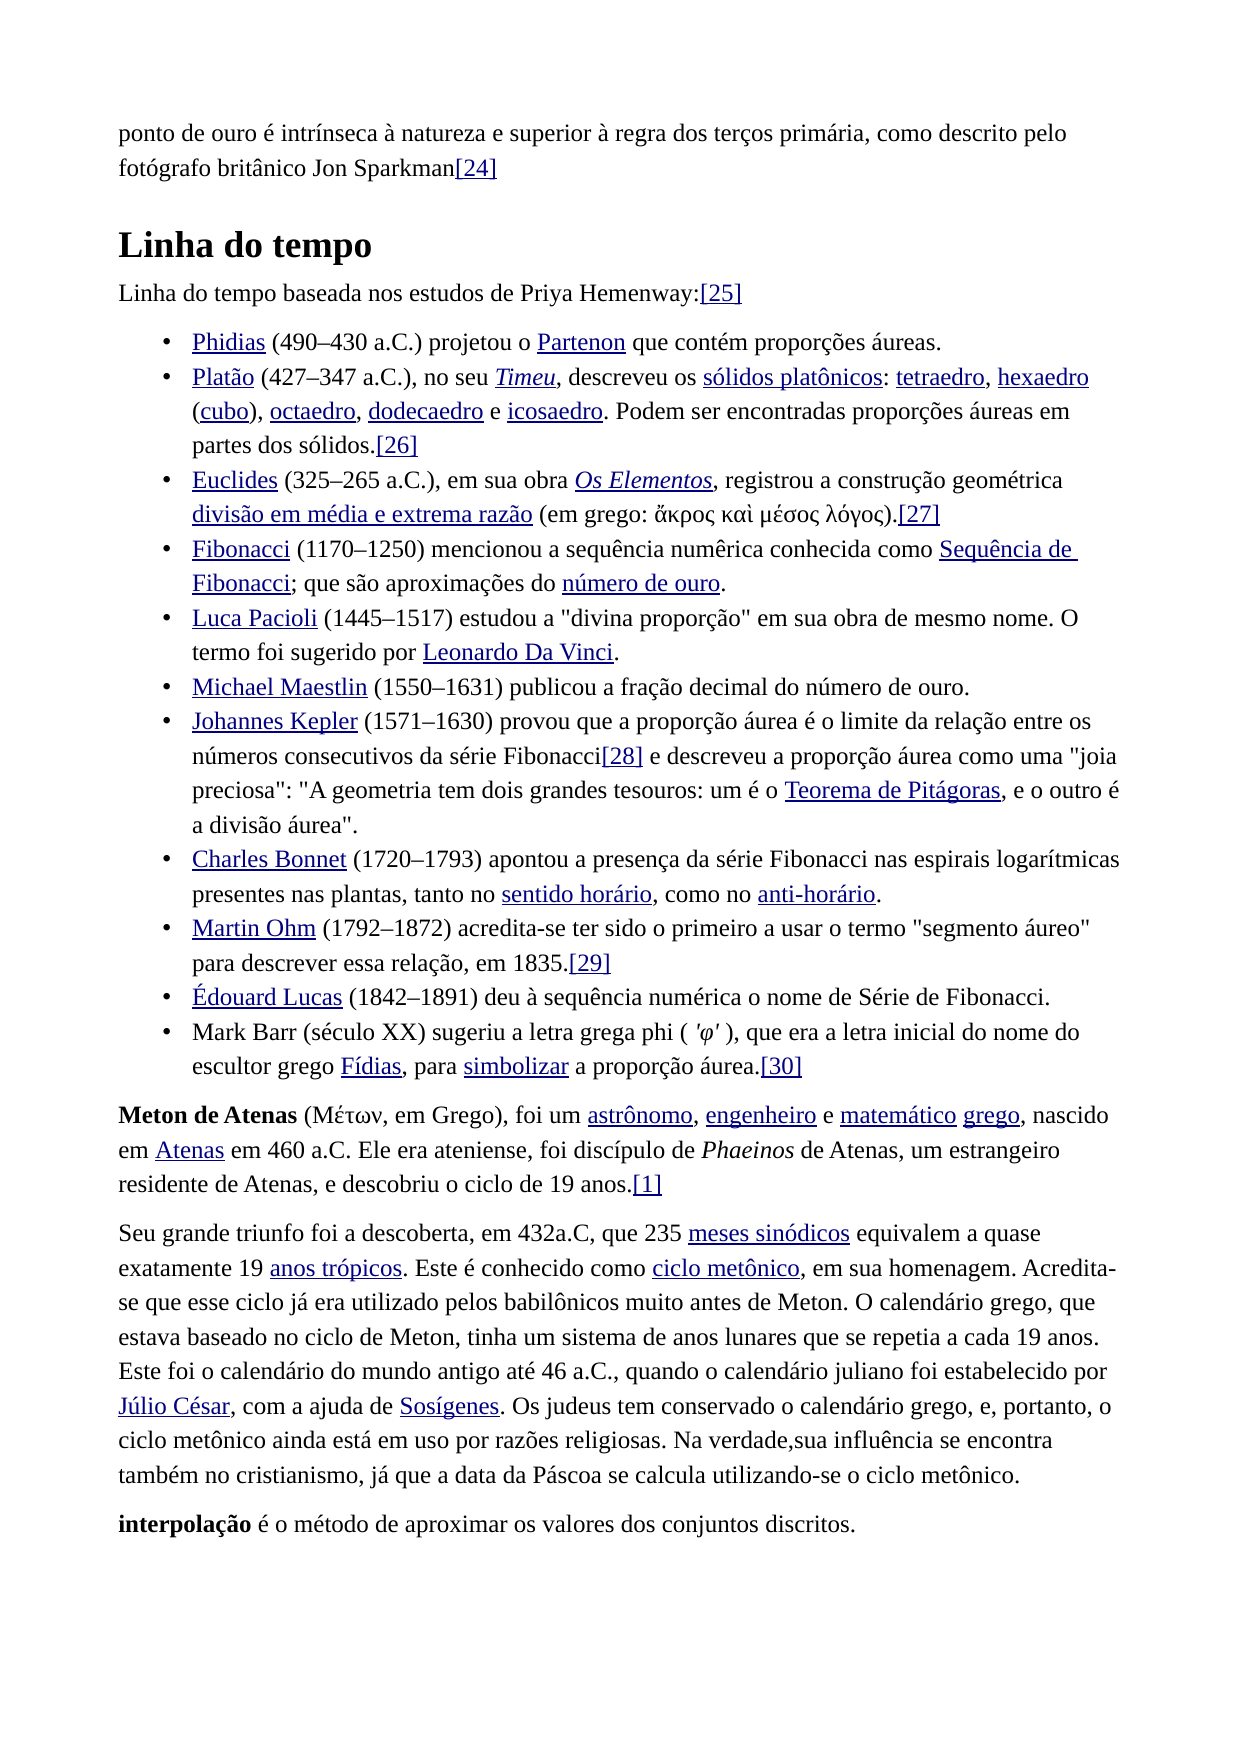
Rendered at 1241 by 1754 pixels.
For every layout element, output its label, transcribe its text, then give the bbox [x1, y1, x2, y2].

list Fibonacci (1170–1250) mencionou a sequência numêrica conhecida como Sequência de Fibonacci; que são aproximações do número de ouro. [162, 534, 1122, 597]
text Meton de Atenas (Μέτων, em Grego), foi um astrônomo, engenheiro e matemático grego, nascido em Atenas em 460 a.C. Ele era ateniense, foi discípulo de Phaeinos de Atenas, um estrangeiro residente de Atenas, e descobriu o ciclo de 19 anos.[1] [118, 1100, 1122, 1198]
list Johannes Kepler (1571–1630) provou que a proporção áurea é o limite da relação entre os números consecutivos da série Fibonacci[28] e descreveu a proporção áurea como uma "joia preciosa": "A geometria tem dois grandes tesouros: um é o Teorema de Pitágoras, e o outro é a divisão áurea". [162, 706, 1122, 839]
list Édouard Lucas (1842–1891) deu à sequência numérica o nome de Série de Fibonacci. [162, 982, 1122, 1011]
list Mark Barr (século XX) sugeriu a letra grega phi ( 'φ' ), que era a letra inicial do nome do escultor grego Fídias, para simbolizar a proporção áurea.[30] [162, 1017, 1122, 1080]
list Phidias (490–430 a.C.) projetou o Partenon que contém proporções áureas. [162, 327, 1122, 356]
list Luca Pacioli (1445–1517) estudou a "divina proporção" em sua obra de mesmo nome. O termo foi sugerido por Leonardo Da Vinci. [162, 603, 1122, 666]
list Martin Ohm (1792–1872) acredita-se ter sido o primeiro a usar o termo "segmento áureo" para descrever essa relação, em 1835.[29] [162, 913, 1122, 977]
text Linha do tempo baseada nos estudos de Priya Hemenway:[25] [118, 278, 1122, 307]
text interpolação é o método de aproximar os valores dos conjuntos discritos. [118, 1509, 1122, 1537]
text ponto de ouro é intrínseca à natureza e superior à regra dos terços primária, como descrito pelo fotógrafo britânico Jon Sparkman[24] [118, 118, 1122, 181]
list Platão (427–347 a.C.), no seu Timeu, descreveu os sólidos platônicos: tetraedro, hexaedro (cubo), octaedro, dodecaedro e icosaedro. Podem ser encontradas proporções áureas em partes dos sólidos.[26] [162, 362, 1122, 459]
subtitle Linha do tempo [118, 222, 1122, 266]
text Seu grande triunfo foi a descoberta, em 432a.C, que 235 meses sinódicos equivalem a quase exatamente 19 anos trópicos. Este é conhecido como ciclo metônico, em sua homenagem. Acredita-se que esse ciclo já era utilizado pelos babilônicos muito antes de Meton. O calendário grego, que estava baseado no ciclo de Meton, tinha um sistema de anos lunares que se repetia a cada 19 anos. Este foi o calendário do mundo antigo até 46 a.C., quando o calendário juliano foi estabelecido por Júlio César, com a ajuda de Sosígenes. Os judeus tem conservado o calendário grego, e, portanto, o ciclo metônico ainda está em uso por razões religiosas. Na verdade,sua influência se encontra também no cristianismo, já que a data da Páscoa se calcula utilizando-se o ciclo metônico. [118, 1218, 1122, 1488]
list Michael Maestlin (1550–1631) publicou a fração decimal do número de ouro. [162, 672, 1122, 701]
list Charles Bonnet (1720–1793) apontou a presença da série Fibonacci nas espirais logarítmicas presentes nas plantas, tanto no sentido horário, como no anti-horário. [162, 844, 1122, 908]
list Euclides (325–265 a.C.), em sua obra Os Elementos, registrou a construção geométrica divisão em média e extrema razão (em grego: ἄκρος καὶ μέσος λόγος).[27] [162, 465, 1122, 528]
